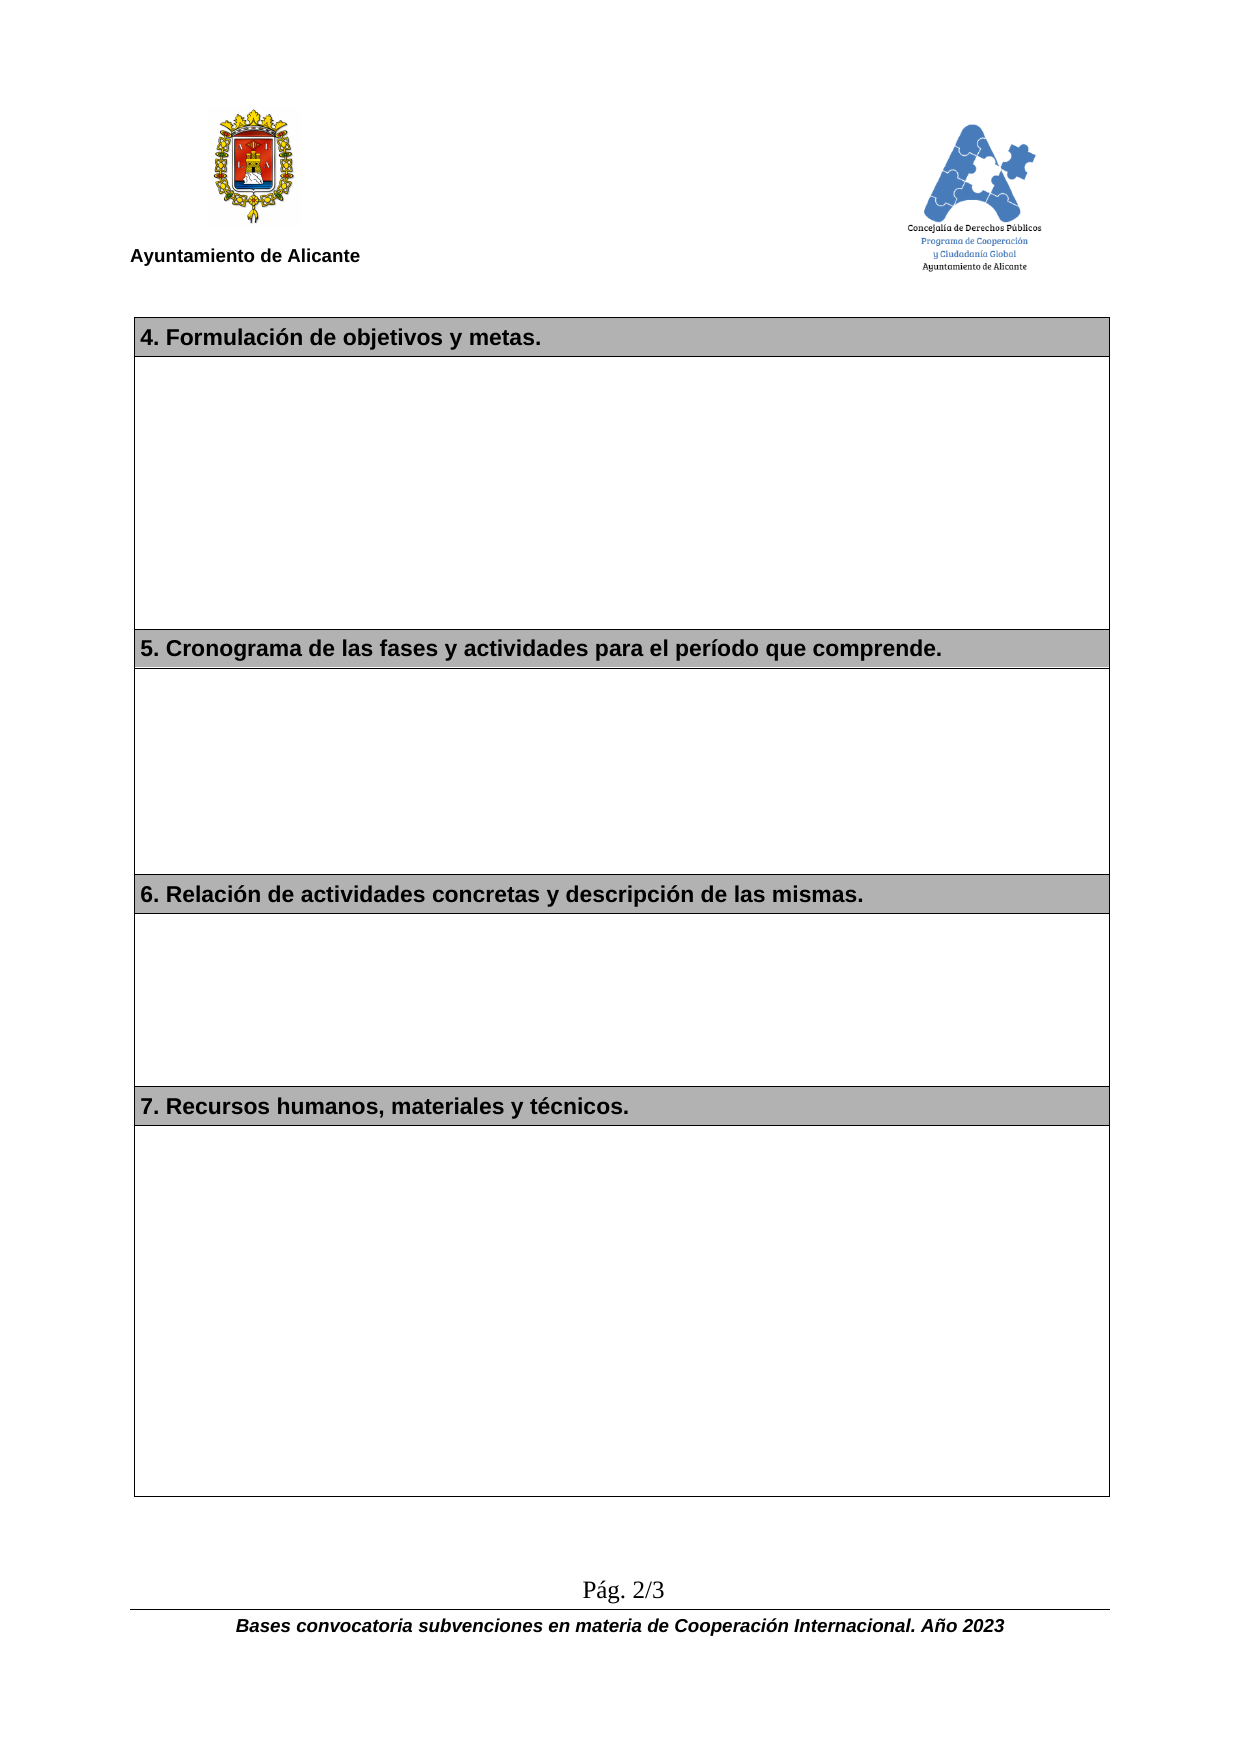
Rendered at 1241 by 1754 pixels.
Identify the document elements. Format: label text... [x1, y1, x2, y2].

table_cell [135, 357, 1109, 628]
table_cell 6. Relación de actividades concretas y descripción de las mismas. [135, 875, 1109, 913]
table_cell [135, 669, 1109, 874]
table_cell [135, 914, 1109, 1086]
table_cell 5. Cronograma de las fases y actividades para el período que comprende. [135, 630, 1109, 667]
picture [886, 106, 1067, 290]
picture [207, 107, 301, 227]
table_cell [135, 1126, 1109, 1496]
table_cell 7. Recursos humanos, materiales y técnicos. [135, 1087, 1109, 1125]
table_cell 4. Formulación de objetivos y metas. [135, 318, 1109, 356]
